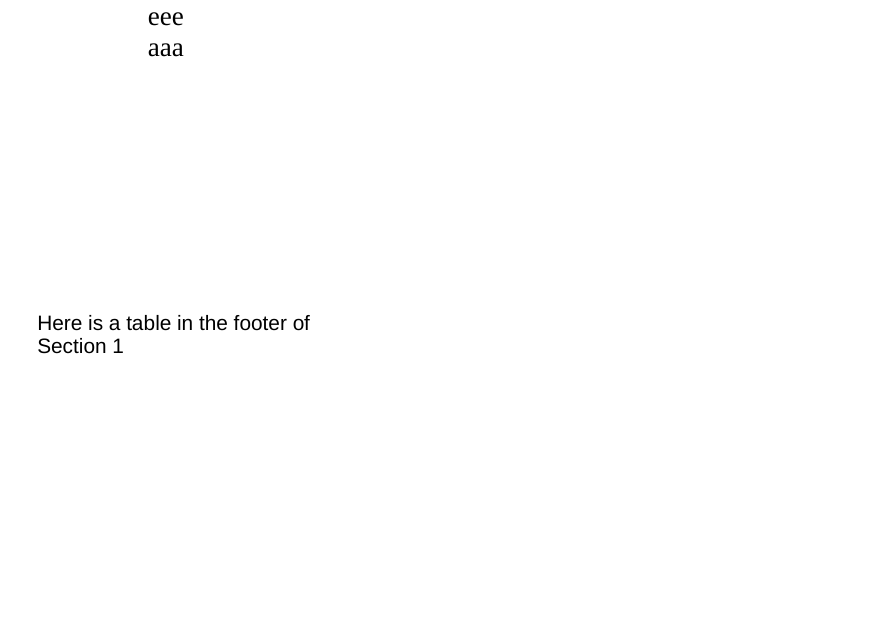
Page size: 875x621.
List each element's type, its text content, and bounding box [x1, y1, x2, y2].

text aaa [148, 31, 797, 62]
